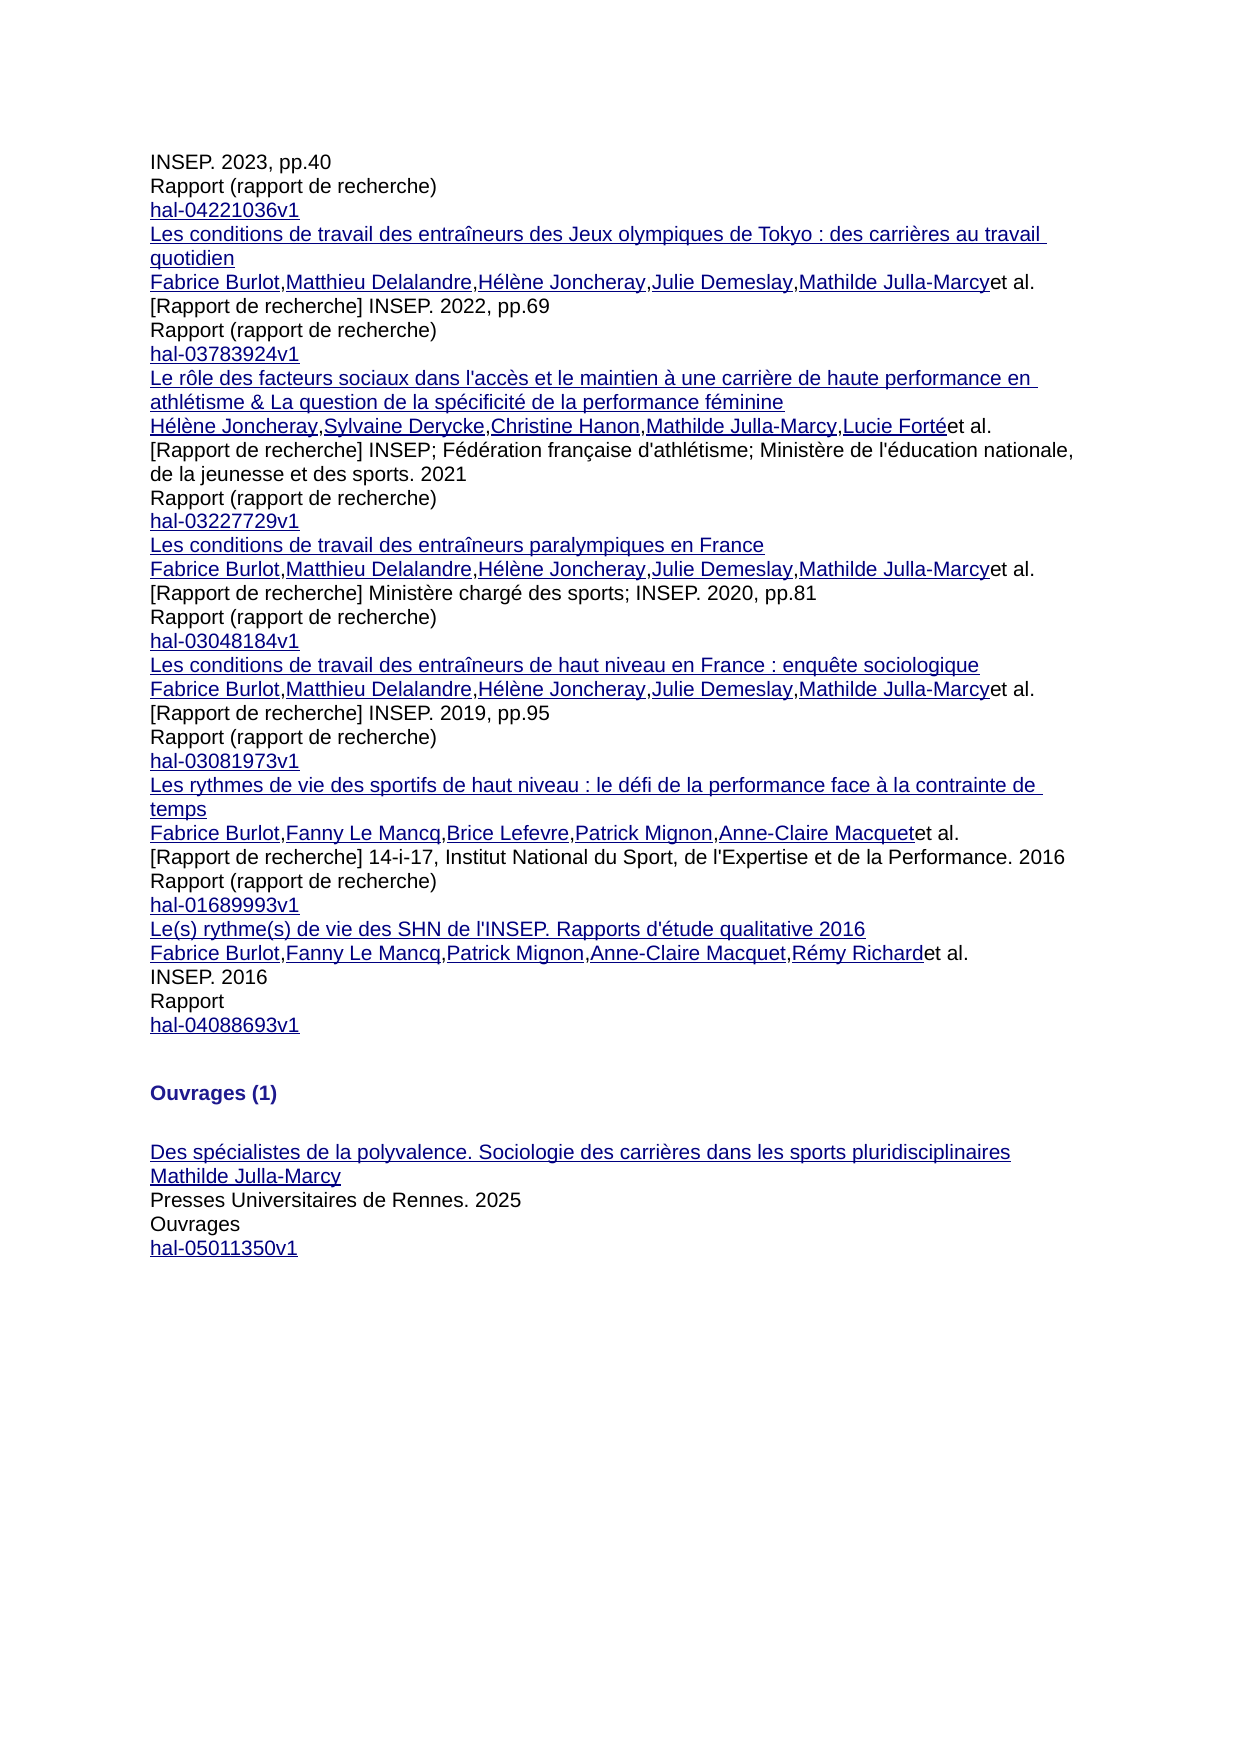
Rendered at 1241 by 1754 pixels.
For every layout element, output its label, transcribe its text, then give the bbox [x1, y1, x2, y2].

table_cell Le(s) rythme(s) de vie des SHN de l'INSEP. Rapports d'étude qualitative 2016 Fabrice Burlot,Fanny Le Mancq,Patrick Mignon,Anne-Claire Macquet,Rémy Richardet al. INSEP. 2016 Rapport hal-04088693v1 [150, 917, 1090, 1036]
table_cell Les conditions de travail des entraîneurs paralympiques en France Fabrice Burlot,Matthieu Delalandre,Hélène Joncheray,Julie Demeslay,Mathilde Julla-Marcyet al. [Rapport de recherche] Ministère chargé des sports; INSEP. 2020, pp.81 Rapport (rapport de recherche) hal-03048184v1 [150, 533, 1090, 653]
table_cell Le rôle des facteurs sociaux dans l'accès et le maintien à une carrière de haute performance en athlétisme & La question de la spécificité de la performance féminine Hélène Joncheray,Sylvaine Derycke,Christine Hanon,Mathilde Julla-Marcy,Lucie Fortéet al. [Rapport de recherche] INSEP; Fédération française d'athlétisme; Ministère de l'éducation nationale, de la jeunesse et des sports. 2021 Rapport (rapport de recherche) hal-03227729v1 [150, 366, 1090, 533]
subtitle Ouvrages (1) [150, 1081, 1090, 1105]
table_cell Les rythmes de vie des sportifs de haut niveau : le défi de la performance face à la contrainte de temps Fabrice Burlot,Fanny Le Mancq,Brice Lefevre,Patrick Mignon,Anne-Claire Macquetet al. [Rapport de recherche] 14-i-17, Institut National du Sport, de l'Expertise et de la Performance. 2016 Rapport (rapport de recherche) hal-01689993v1 [150, 773, 1090, 917]
table_cell Les conditions de travail des entraîneurs des Jeux olympiques de Tokyo : des carrières au travail quotidien Fabrice Burlot,Matthieu Delalandre,Hélène Joncheray,Julie Demeslay,Mathilde Julla-Marcyet al. [Rapport de recherche] INSEP. 2022, pp.69 Rapport (rapport de recherche) hal-03783924v1 [150, 222, 1090, 366]
table_cell Les conditions de travail des entraîneurs de haut niveau en France : enquête sociologique Fabrice Burlot,Matthieu Delalandre,Hélène Joncheray,Julie Demeslay,Mathilde Julla-Marcyet al. [Rapport de recherche] INSEP. 2019, pp.95 Rapport (rapport de recherche) hal-03081973v1 [150, 653, 1090, 773]
table_header Des spécialistes de la polyvalence. Sociologie des carrières dans les sports pluridisciplinaires Mathilde Julla-Marcy Presses Universitaires de Rennes. 2025 Ouvrages hal-05011350v1 [150, 1140, 1090, 1259]
table_header INSEP. 2023, pp.40 Rapport (rapport de recherche) hal-04221036v1 [150, 150, 1090, 222]
